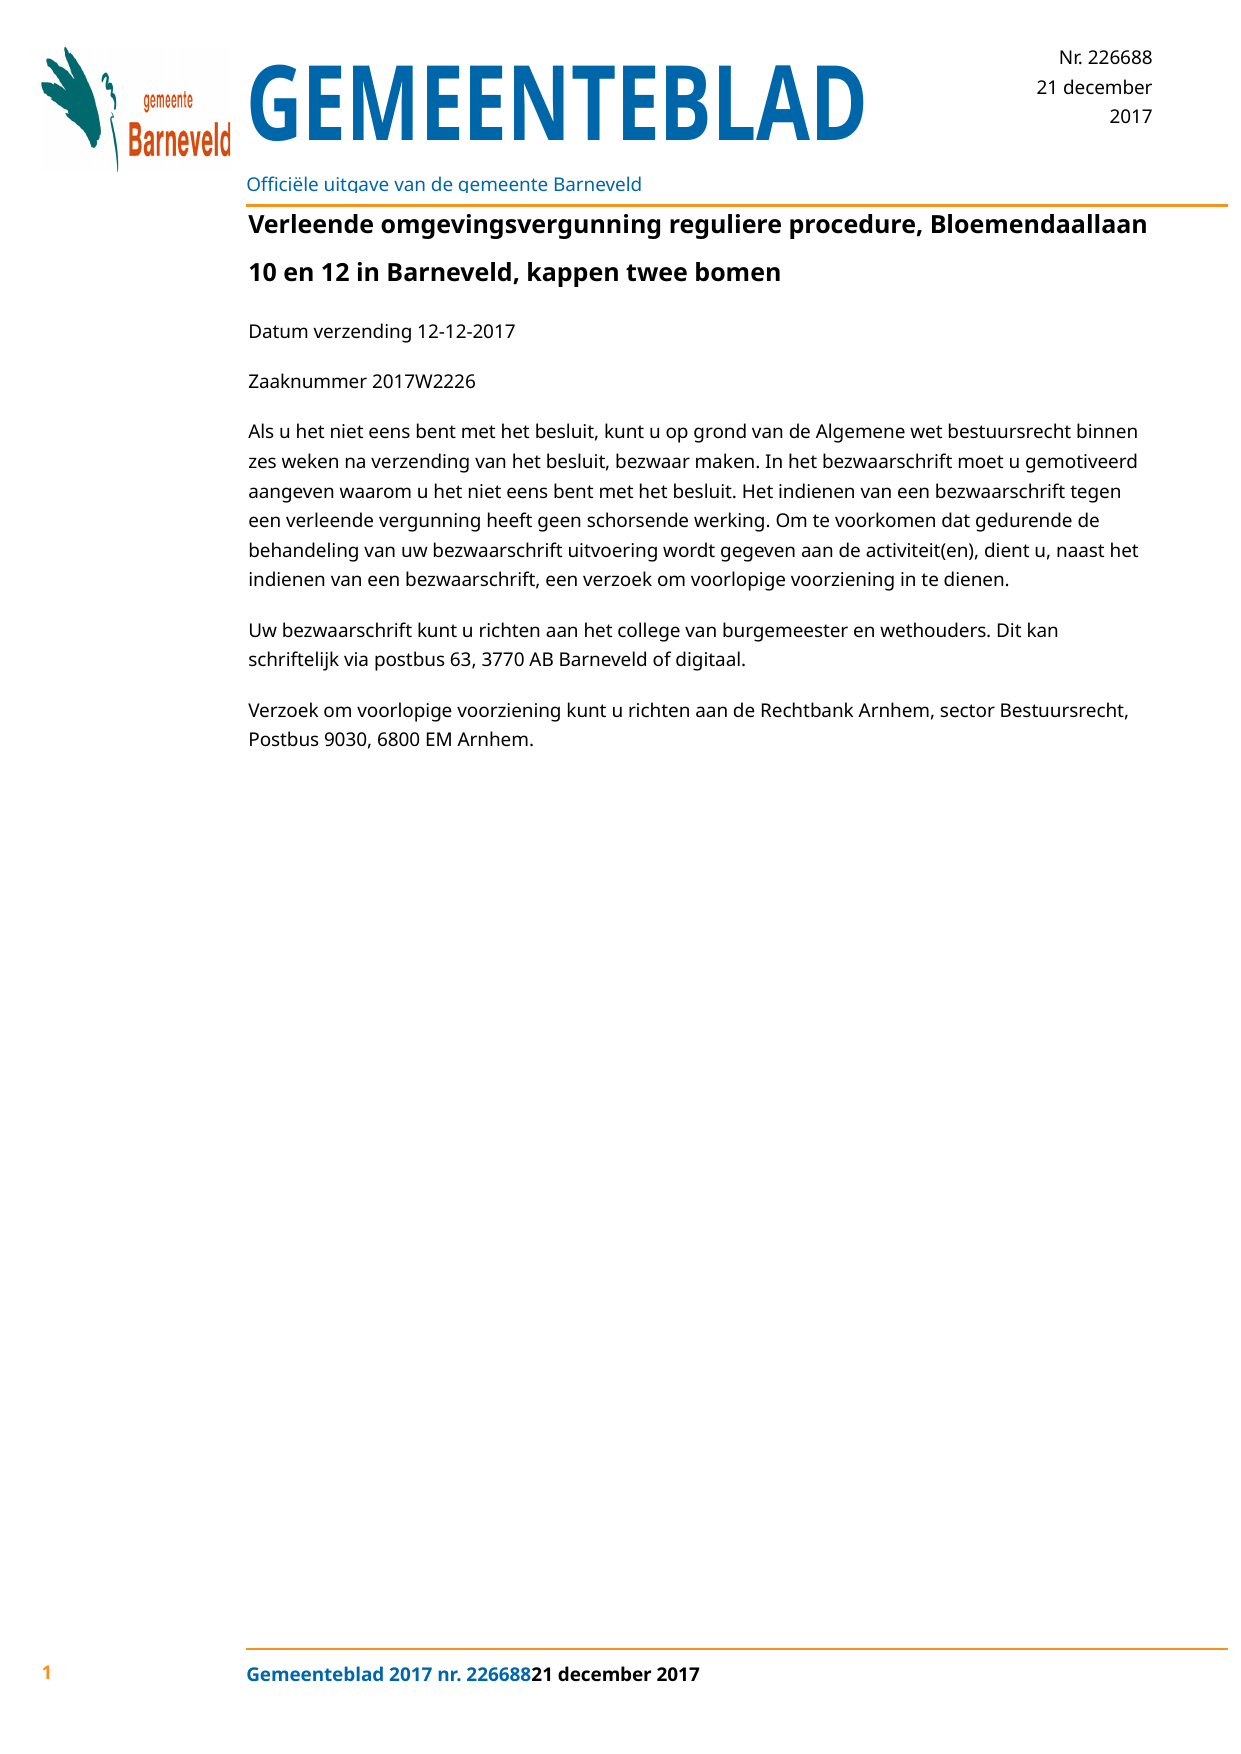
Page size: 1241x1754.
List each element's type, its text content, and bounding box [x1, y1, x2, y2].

text Als u het niet eens bent met het besluit, kunt u op grond van de Algemene wet bestuursrecht binnen zes weken na verzending van het besluit, bezwaar maken. In het bezwaarschrift moet u gemotiveerd aangeven waarom u het niet eens bent met het besluit. Het indienen van een bezwaarschrift tegen een verleende vergunning heeft geen schorsende werking. Om te voorkomen dat gedurende de behandeling van uw bezwaarschrift uitvoering wordt gegeven aan de activiteit(en), dient u, naast het indienen van een bezwaarschrift, een verzoek om voorlopige voorziening in te dienen. [248, 419, 1152, 592]
text Zaaknummer 2017W2226 [248, 368, 1152, 394]
text Verzoek om voorlopige voorziening kunt u richten aan de Rechtbank Arnhem, sector Bestuursrecht, Postbus 9030, 6800 EM Arnhem. [248, 697, 1152, 752]
text Verleende omgevingsvergunning reguliere procedure, Bloemendaallaan 10 en 12 in Barneveld, kappen twee bomen [248, 207, 1152, 288]
text Datum verzending 12-12-2017 [248, 318, 1152, 344]
picture [41, 47, 231, 172]
text Uw bezwaarschrift kunt u richten aan het college van burgemeester en wethouders. Dit kan schriftelijk via postbus 63, 3770 AB Barneveld of digitaal. [248, 617, 1152, 672]
